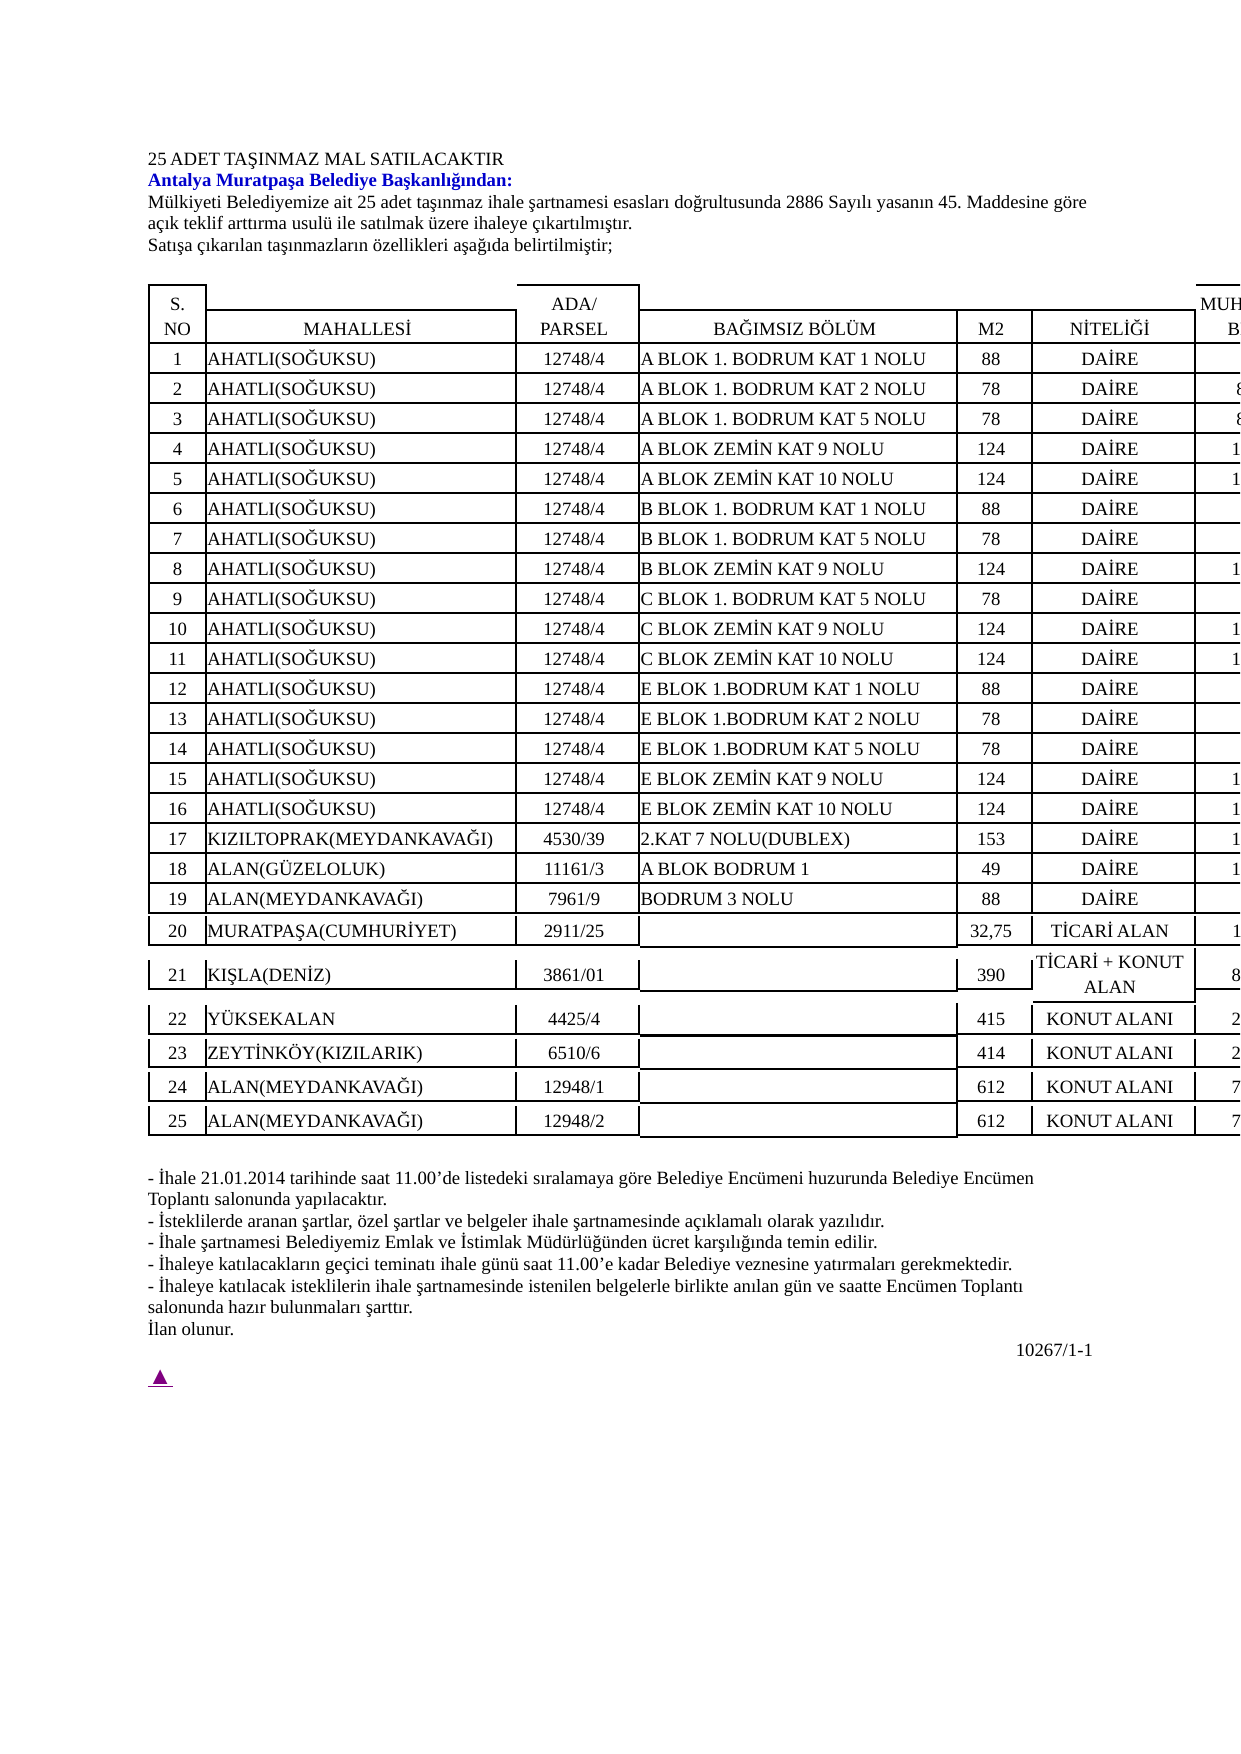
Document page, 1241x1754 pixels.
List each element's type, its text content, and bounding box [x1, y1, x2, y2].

table_header ADA/ PARSEL [517, 286, 638, 342]
table_cell 10 [150, 614, 205, 642]
table_cell 88 [958, 494, 1031, 522]
table_cell 144,000 TL [1196, 434, 1240, 462]
table_cell DAİRE [1033, 704, 1194, 732]
table_cell 12748/4 [517, 434, 638, 462]
table_cell 7 [150, 524, 205, 552]
table_cell [207, 990, 517, 1003]
table_cell MURATPAŞA(CUMHURİYET) [207, 914, 517, 944]
table_cell 22 [148, 1003, 207, 1033]
table_cell 124 [958, 554, 1031, 582]
table_cell 9 [150, 584, 205, 612]
table_cell 12948/1 [517, 1070, 640, 1100]
table_cell KONUT ALANI [1033, 1003, 1196, 1033]
table_cell 17 [150, 824, 205, 852]
table_cell 124 [958, 794, 1031, 822]
table_cell 78 [958, 584, 1031, 612]
table_cell C BLOK ZEMİN KAT 9 NOLU [640, 614, 956, 642]
table_cell 89,000 TL [1196, 584, 1240, 612]
table_cell A BLOK ZEMİN KAT 9 NOLU [640, 434, 956, 462]
table_cell 2 [150, 374, 205, 402]
table_cell 12748/4 [517, 734, 638, 762]
table_cell E BLOK 1.BODRUM KAT 1 NOLU [640, 674, 956, 702]
table_cell KIŞLA(DENİZ) [207, 948, 517, 988]
table_cell 13 [150, 704, 205, 732]
table_cell AHATLI(SOĞUKSU) [207, 464, 515, 492]
table_cell [640, 992, 958, 1003]
table_cell DAİRE [1033, 554, 1194, 582]
table_cell KONUT ALANI [1033, 1070, 1196, 1100]
table_cell 12748/4 [517, 524, 638, 552]
table_cell 78 [958, 704, 1031, 732]
table_cell 12748/4 [517, 704, 638, 732]
table_cell 897,000 TL [1196, 990, 1240, 1003]
table_cell 12748/4 [517, 554, 638, 582]
table_cell 734,400 TL [1196, 1070, 1240, 1100]
table_cell DAİRE [1033, 794, 1194, 822]
table_cell 11 [150, 644, 205, 672]
table_cell [148, 990, 207, 1003]
table_cell DAİRE [1033, 884, 1194, 912]
table_cell [640, 948, 958, 990]
table_cell DAİRE [1033, 464, 1194, 492]
table_cell [640, 1003, 956, 1034]
table_cell AHATLI(SOĞUKSU) [207, 644, 515, 672]
table_cell 32,75 [958, 914, 1033, 944]
table_cell DAİRE [1033, 674, 1194, 702]
table_cell 89,000 TL [1196, 884, 1240, 912]
table_cell 249,000 TL [1196, 1003, 1240, 1033]
table_cell AHATLI(SOĞUKSU) [207, 434, 515, 462]
table_cell AHATLI(SOĞUKSU) [207, 764, 515, 792]
table_cell 734,400 TL [1196, 1104, 1240, 1134]
table_cell BODRUM 3 NOLU [640, 884, 956, 912]
table_cell E BLOK 1.BODRUM KAT 2 NOLU [640, 704, 956, 732]
table_cell B BLOK ZEMİN KAT 9 NOLU [640, 554, 956, 582]
table_cell 5 [150, 464, 205, 492]
table_cell DAİRE [1033, 434, 1194, 462]
table_cell 12748/4 [517, 464, 638, 492]
table_cell E BLOK ZEMİN KAT 10 NOLU [640, 794, 956, 822]
table_cell 414 [958, 1037, 1033, 1066]
table_cell 88 [958, 344, 1031, 372]
table_cell 94,000 TL [1196, 494, 1240, 522]
table_cell 4530/39 [517, 824, 638, 852]
table_cell A BLOK BODRUM 1 [640, 854, 956, 882]
table_cell 89,000 TL [1196, 524, 1240, 552]
table_cell 248,400 TL [1196, 1037, 1240, 1066]
table_cell DAİRE [1033, 584, 1194, 612]
table_cell 78 [958, 404, 1031, 432]
table_cell 4 [150, 434, 205, 462]
table_cell B BLOK 1. BODRUM KAT 1 NOLU [640, 494, 956, 522]
table_cell TİCARİ + KONUT ALAN [1033, 948, 1194, 1001]
table_cell A BLOK 1. BODRUM KAT 1 NOLU [640, 344, 956, 372]
table_cell 94,000 TL [1196, 674, 1240, 702]
table_cell 153 [958, 824, 1031, 852]
table_cell 12748/4 [517, 614, 638, 642]
table_cell 88 [958, 884, 1031, 912]
table_cell 2.KAT 7 NOLU(DUBLEX) [640, 824, 956, 852]
text - İhale 21.01.2014 tarihinde saat 11.00’de listedeki sıralamaya göre Belediye Encümeni huzurunda Belediye Encümen Toplantı salonunda yapılacaktır. [148, 1167, 1093, 1210]
table_header [640, 284, 958, 309]
table_cell [517, 990, 640, 1003]
text İlan olunur. [148, 1318, 1093, 1339]
table_cell 144,000 TL [1196, 764, 1240, 792]
table_cell AHATLI(SOĞUKSU) [207, 524, 515, 552]
table_cell 8 [150, 554, 205, 582]
table_cell 78 [958, 374, 1031, 402]
table_cell A BLOK ZEMİN KAT 10 NOLU [640, 464, 956, 492]
table_cell 12748/4 [517, 374, 638, 402]
table_header [1033, 284, 1196, 309]
table_cell 24 [148, 1070, 207, 1100]
table_cell C BLOK ZEMİN KAT 10 NOLU [640, 644, 956, 672]
text - İsteklilerde aranan şartlar, özel şartlar ve belgeler ihale şartnamesinde açıklamalı olarak yazılıdır. [148, 1210, 1093, 1231]
text Mülkiyeti Belediyemize ait 25 adet taşınmaz ihale şartnamesi esasları doğrultusunda 2886 Sayılı yasanın 45. Maddesine göre açık teklif arttırma usulü ile satılmak üzere ihaleye çıkartılmıştır. [148, 191, 1093, 234]
table_cell AHATLI(SOĞUKSU) [207, 614, 515, 642]
table_cell 16 [150, 794, 205, 822]
table_cell [640, 1037, 956, 1068]
table_cell AHATLI(SOĞUKSU) [207, 554, 515, 582]
table_cell 4425/4 [517, 1003, 640, 1033]
table_cell 11161/3 [517, 854, 638, 882]
table_cell 14 [150, 734, 205, 762]
table_cell E BLOK ZEMİN KAT 9 NOLU [640, 764, 956, 792]
table_cell E BLOK 1.BODRUM KAT 5 NOLU [640, 734, 956, 762]
table_cell 19 [150, 884, 205, 912]
table_cell AHATLI(SOĞUKSU) [207, 734, 515, 762]
table_cell DAİRE [1033, 644, 1194, 672]
table_cell 124 [958, 644, 1031, 672]
table_cell [958, 990, 1033, 1003]
table_cell DAİRE [1033, 734, 1194, 762]
table_cell 89,000 TL [1196, 734, 1240, 762]
table_cell 149,000 TL [1196, 644, 1240, 672]
table_cell 149,000 TL [1196, 464, 1240, 492]
table_cell 78 [958, 734, 1031, 762]
table_cell ALAN(MEYDANKAVAĞI) [207, 884, 515, 912]
table_cell 124 [958, 464, 1031, 492]
table_cell AHATLI(SOĞUKSU) [207, 344, 515, 372]
table_cell 612 [958, 1070, 1033, 1100]
table_cell 49 [958, 854, 1031, 882]
table_cell 104,000 TL [1196, 854, 1240, 882]
table_header [958, 284, 1033, 309]
table_cell 20 [148, 914, 207, 944]
table_cell ALAN(MEYDANKAVAĞI) [207, 1104, 517, 1134]
table_cell 12748/4 [517, 344, 638, 372]
table_cell 94,000 TL [1196, 344, 1240, 372]
table_cell 612 [958, 1104, 1033, 1134]
table_cell 897,000 TL [1196, 948, 1240, 988]
table_cell 149,000 TL [1196, 794, 1240, 822]
table_cell 12 [150, 674, 205, 702]
table_cell 124 [958, 434, 1031, 462]
table_cell 88 [958, 674, 1031, 702]
table_cell 12748/4 [517, 404, 638, 432]
table_header MUHAMMEN BEDEL [1196, 286, 1240, 342]
table_cell 12748/4 [517, 674, 638, 702]
table_cell 2911/25 [517, 914, 640, 944]
table_cell DAİRE [1033, 524, 1194, 552]
table_cell 144,000 TL [1196, 554, 1240, 582]
table_cell 199,000 TL [1196, 824, 1240, 852]
text Satışa çıkarılan taşınmazların özellikleri aşağıda belirtilmiştir; [148, 234, 1093, 255]
table_cell 89. 000 TL [1196, 404, 1240, 432]
table_cell AHATLI(SOĞUKSU) [207, 584, 515, 612]
table_cell AHATLI(SOĞUKSU) [207, 404, 515, 432]
table_cell 23 [148, 1037, 207, 1066]
table_cell B BLOK 1. BODRUM KAT 5 NOLU [640, 524, 956, 552]
table_cell ZEYTİNKÖY(KIZILARIK) [207, 1037, 517, 1066]
table_cell 12748/4 [517, 644, 638, 672]
table_cell DAİRE [1033, 824, 1194, 852]
text - İhaleye katılacakların geçici teminatı ihale günü saat 11.00’e kadar Belediye veznesine yatırmaları gerekmektedir. [148, 1253, 1093, 1274]
table_cell ALAN(MEYDANKAVAĞI) [207, 1070, 517, 1100]
table_cell 7961/9 [517, 884, 638, 912]
table_cell 144,000 TL [1196, 614, 1240, 642]
table_cell C BLOK 1. BODRUM KAT 5 NOLU [640, 584, 956, 612]
table_cell 12748/4 [517, 494, 638, 522]
text - İhale şartnamesi Belediyemiz Emlak ve İstimlak Müdürlüğünden ücret karşılığında temin edilir. [148, 1231, 1093, 1253]
table_cell DAİRE [1033, 344, 1194, 372]
table_cell DAİRE [1033, 614, 1194, 642]
table_cell DAİRE [1033, 374, 1194, 402]
table_cell 25 [148, 1104, 207, 1134]
table_cell 3861/01 [517, 948, 640, 988]
table_cell [640, 1070, 956, 1102]
table_header BAĞIMSIZ BÖLÜM [640, 311, 956, 342]
table_cell 124 [958, 764, 1031, 792]
text Antalya Muratpaşa Belediye Başkanlığından: [148, 169, 1093, 191]
table_cell 89. 000 TL [1196, 374, 1240, 402]
table_cell AHATLI(SOĞUKSU) [207, 674, 515, 702]
table_cell A BLOK 1. BODRUM KAT 5 NOLU [640, 404, 956, 432]
table_cell [640, 1104, 956, 1136]
table_header S. NO [150, 286, 205, 342]
table_header NİTELİĞİ [1033, 311, 1194, 342]
table_cell AHATLI(SOĞUKSU) [207, 374, 515, 402]
table_cell DAİRE [1033, 494, 1194, 522]
table_cell 6510/6 [517, 1037, 640, 1066]
table_cell ALAN(GÜZELOLUK) [207, 854, 515, 882]
table_cell 415 [958, 1003, 1033, 1033]
text ▲ [148, 1361, 1093, 1389]
table_cell [640, 914, 956, 946]
table_header MAHALLESİ [207, 311, 515, 342]
table_cell YÜKSEKALAN [207, 1003, 517, 1033]
table_cell 12748/4 [517, 794, 638, 822]
table_cell KIZILTOPRAK(MEYDANKAVAĞI) [207, 824, 515, 852]
text 25 ADET TAŞINMAZ MAL SATILACAKTIR [148, 148, 1093, 169]
table_cell 12748/4 [517, 584, 638, 612]
table_cell 21 [148, 948, 207, 988]
table_cell 3 [150, 404, 205, 432]
table_cell KONUT ALANI [1033, 1037, 1196, 1066]
table_cell AHATLI(SOĞUKSU) [207, 794, 515, 822]
text - İhaleye katılacak isteklilerin ihale şartnamesinde istenilen belgelerle birlikte anılan gün ve saatte Encümen Toplantı salonunda hazır bulunmaları şarttır. [148, 1274, 1093, 1318]
table_cell 18 [150, 854, 205, 882]
table_header [207, 284, 517, 309]
table_cell DAİRE [1033, 764, 1194, 792]
table_cell AHATLI(SOĞUKSU) [207, 704, 515, 732]
table_header M2 [958, 311, 1031, 342]
table_cell 6 [150, 494, 205, 522]
table_cell 114,625 TL [1196, 914, 1240, 944]
table_cell 1 [150, 344, 205, 372]
table_cell KONUT ALANI [1033, 1104, 1196, 1134]
table_cell AHATLI(SOĞUKSU) [207, 494, 515, 522]
table_cell 124 [958, 614, 1031, 642]
table_cell DAİRE [1033, 854, 1194, 882]
table_cell 12948/2 [517, 1104, 640, 1134]
table_cell 89,000 TL [1196, 704, 1240, 732]
table_cell 78 [958, 524, 1031, 552]
table_cell 15 [150, 764, 205, 792]
table_cell DAİRE [1033, 404, 1194, 432]
table_cell 12748/4 [517, 764, 638, 792]
table_cell 390 [958, 948, 1033, 988]
table_cell TİCARİ ALAN [1033, 914, 1196, 944]
table_cell A BLOK 1. BODRUM KAT 2 NOLU [640, 374, 956, 402]
text 10267/1-1 [148, 1339, 1093, 1361]
